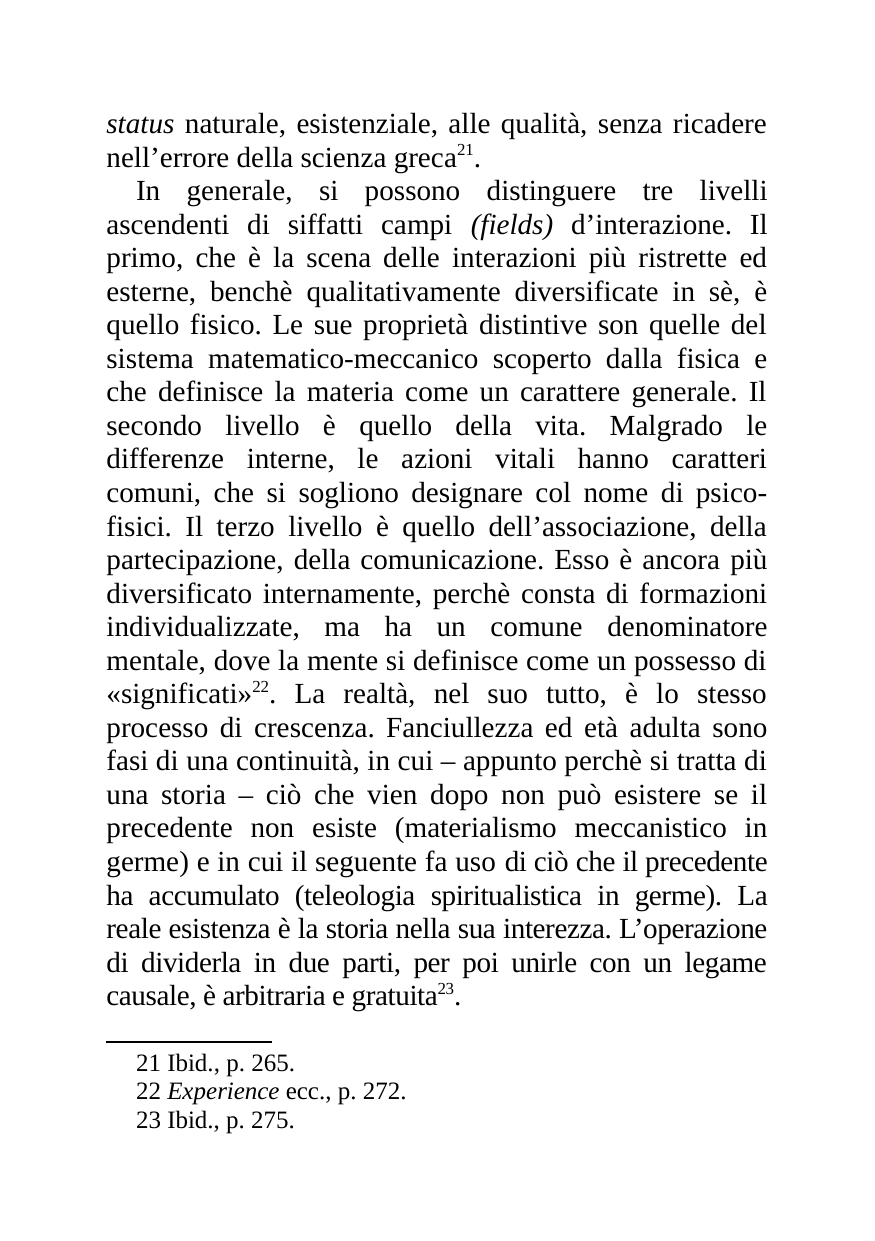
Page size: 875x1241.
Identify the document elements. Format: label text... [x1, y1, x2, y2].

text In generale, si possono distinguere tre livelli ascendenti di siffatti campi (fields) d’interazione. Il primo, che è la scena delle interazioni più ristrette ed esterne, benchè qualitativamente diversificate in sè, è quello fisico. Le sue proprietà distintive son quelle del sistema matematico-meccanico scoperto dalla fisica e che definisce la materia come un carattere generale. Il secondo livello è quello della vita. Malgrado le differenze interne, le azioni vitali hanno caratteri comuni, che si sogliono designare col nome di psico-fisici. Il terzo livello è quello dell’associazione, della partecipazione, della comunicazione. Esso è ancora più diversificato internamente, perchè consta di formazioni individualizzate, ma ha un comune denominatore mentale, dove la mente si definisce come un possesso di «significati». La realtà, nel suo tutto, è lo stesso processo di crescenza. Fanciullezza ed età adulta sono fasi di una continuità, in cui – appunto perchè si tratta di una storia – ciò che vien dopo non può esistere se il precedente non esiste (materialismo meccanistico in germe) e in cui il seguente fa uso di ciò che il precedente ha accumulato (teleologia spiritualistica in germe). La reale esistenza è la storia nella sua interezza. L’operazione di dividerla in due parti, per poi unirle con un legame causale, è arbitraria e gratuita. [106, 173, 768, 1012]
text Ibid., p. 275. [106, 1105, 768, 1134]
text status naturale, esistenziale, alle qualità, senza ricadere nell’errore della scienza greca. [106, 106, 768, 173]
text Ibid., p. 265. [106, 1048, 768, 1076]
text Experience ecc., p. 272. [106, 1076, 768, 1105]
